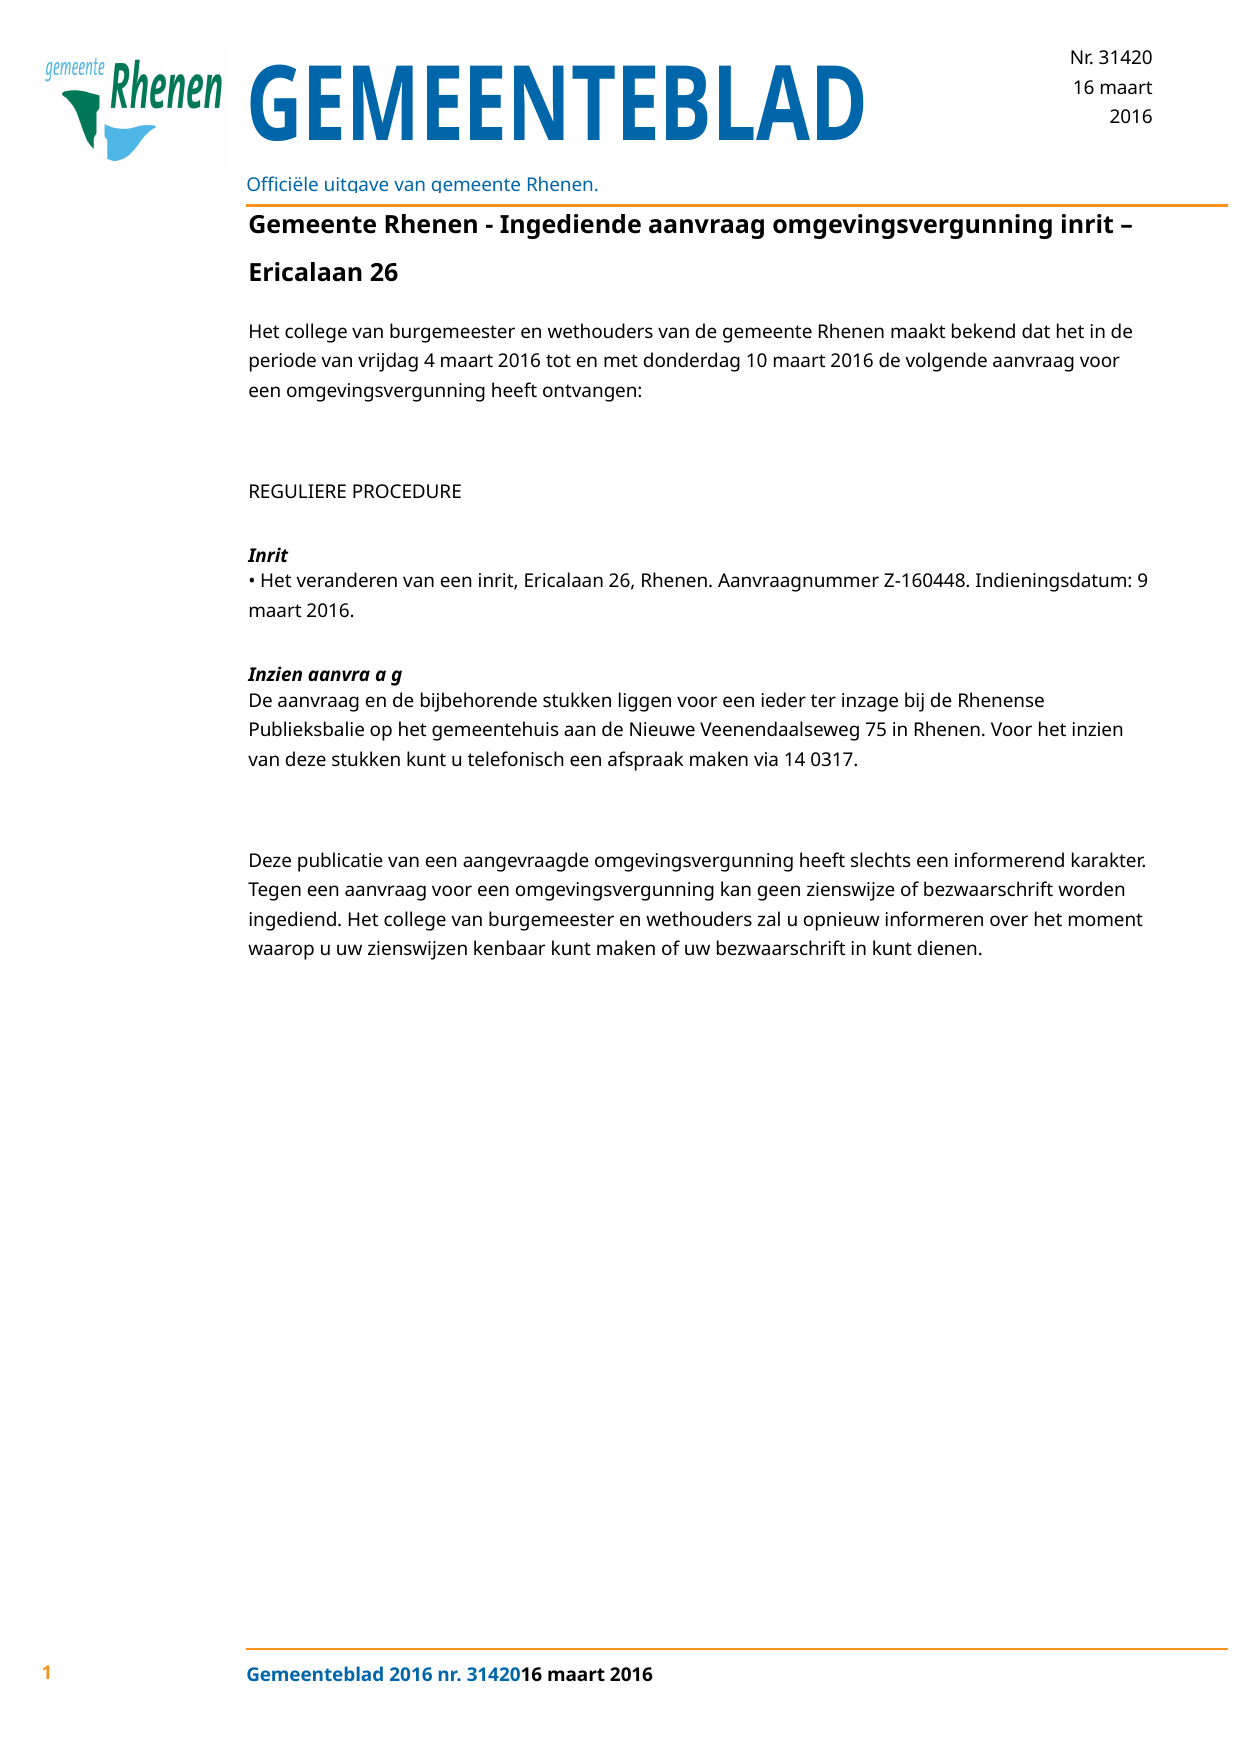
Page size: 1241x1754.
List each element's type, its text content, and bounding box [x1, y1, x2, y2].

text Deze publicatie van een aangevraagde omgevingsvergunning heeft slechts een informerend karakter. Tegen een aanvraag voor een omgevingsvergunning kan geen zienswijze of bezwaarschrift worden ingediend. Het college van burgemeester en wethouders zal u opnieuw informeren over het moment waarop u uw zienswijzen kenbaar kunt maken of uw bezwaarschrift in kunt dienen. [248, 847, 1152, 961]
text Inzien aanvra a g [248, 661, 1152, 687]
text De aanvraag en de bijbehorende stukken liggen voor een ieder ter inzage bij de Rhenense Publieksbalie op het gemeentehuis aan de Nieuwe Veenendaalseweg 75 in Rhenen. Voor het inzien van deze stukken kunt u telefonisch een afspraak maken via 14 0317. [248, 687, 1152, 772]
text • Het veranderen van een inrit, Ericalaan 26, Rhenen. Aanvraagnummer Z-160448. Indieningsdatum: 9 maart 2016. [248, 568, 1152, 623]
text Gemeente Rhenen - Ingediende aanvraag omgevingsvergunning inrit – Ericalaan 26 [248, 207, 1152, 288]
text Het college van burgemeester en wethouders van de gemeente Rhenen maakt bekend dat het in de periode van vrijdag 4 maart 2016 tot en met donderdag 10 maart 2016 de volgende aanvraag voor een omgevingsvergunning heeft ontvangen: [248, 318, 1152, 403]
text REGULIERE PROCEDURE [248, 478, 1152, 504]
picture [41, 47, 231, 172]
text Inrit [248, 542, 1152, 568]
